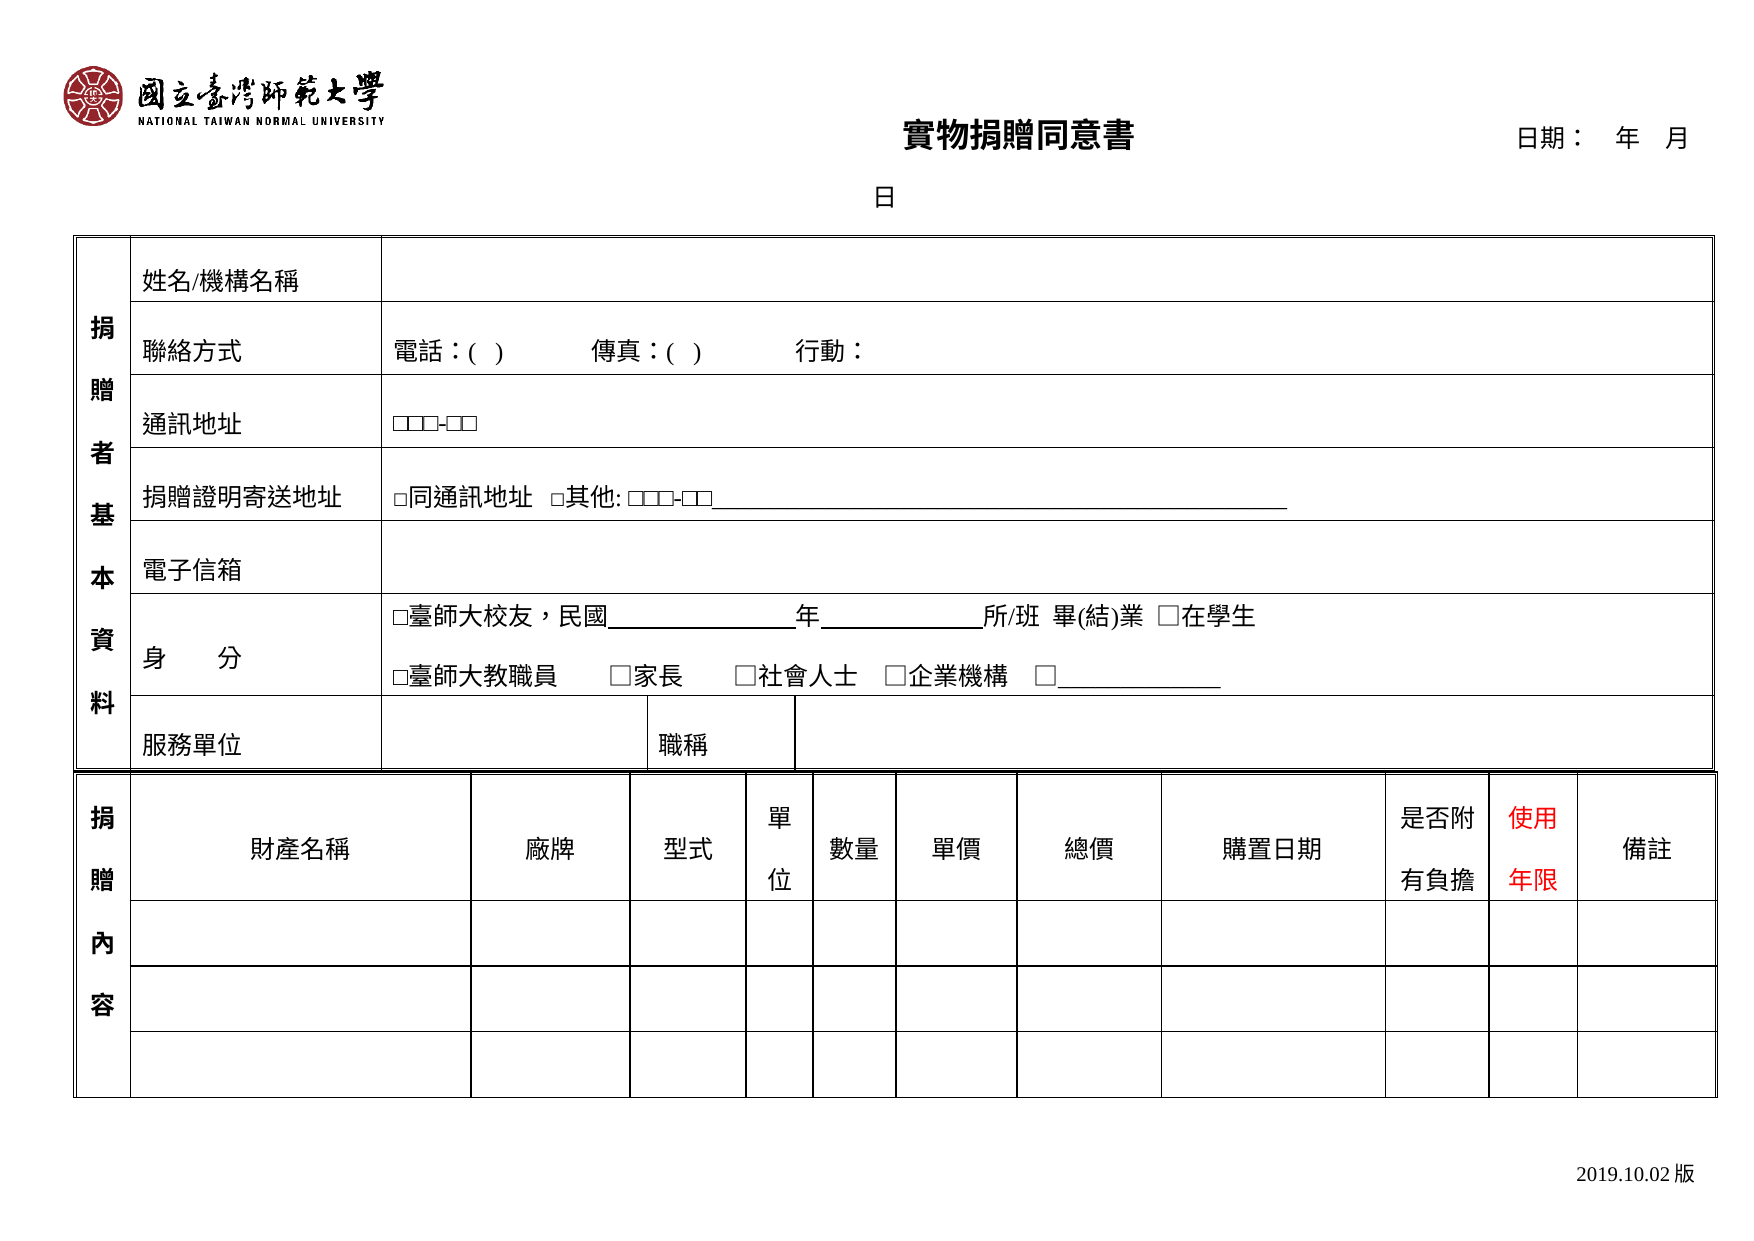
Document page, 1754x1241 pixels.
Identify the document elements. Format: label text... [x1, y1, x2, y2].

table_cell 電子信箱 [131, 521, 381, 593]
table_cell [747, 1032, 812, 1096]
table_header 捐贈內容 [77, 775, 130, 1096]
table_cell [1386, 967, 1488, 1031]
table_cell [1162, 967, 1385, 1031]
table_cell [1578, 967, 1715, 1031]
table_cell [1162, 1032, 1385, 1096]
table_cell 職稱 [648, 696, 794, 768]
table_header 型式 [631, 775, 745, 899]
table_cell 電話：( ) 傳真：( ) 行動： [382, 302, 1712, 374]
table_header 姓名/機構名稱 [131, 238, 381, 301]
table_cell □□□-□□ [382, 375, 1712, 447]
table_cell [1162, 901, 1385, 965]
table_cell [1490, 967, 1577, 1031]
table_cell [1578, 1032, 1715, 1096]
table_cell [747, 901, 812, 965]
table_header [382, 238, 1712, 301]
table_cell [631, 1032, 745, 1096]
table_header 總價 [1018, 775, 1161, 899]
table_cell [631, 901, 745, 965]
table_cell [897, 901, 1016, 965]
text 實物捐贈同意書 日期： 年 月 日 [75, 91, 1695, 216]
table_header 單位 [747, 775, 812, 899]
table_cell [1018, 901, 1161, 965]
table_cell [897, 967, 1016, 1031]
table_header 數量 [814, 775, 895, 899]
table_cell [472, 1032, 629, 1096]
table_cell [814, 1032, 895, 1096]
table_header 使用 年限 [1490, 775, 1577, 899]
table_header 捐贈者基本資料 [77, 238, 130, 768]
table_cell 捐贈證明寄送地址 [131, 448, 381, 520]
table_cell [472, 901, 629, 965]
table_header 財產名稱 [131, 775, 470, 899]
table_cell [382, 521, 1712, 593]
table_cell [814, 967, 895, 1031]
table_cell 聯絡方式 [131, 302, 381, 374]
table_cell [1490, 1032, 1577, 1096]
table_cell [1018, 1032, 1161, 1096]
table_header 單價 [897, 775, 1016, 899]
table_cell [1490, 901, 1577, 965]
table_cell [897, 1032, 1016, 1096]
table_cell ☐同通訊地址 ☐其他: □□□-□□______________________________________________ [382, 448, 1712, 520]
table_cell [796, 696, 1712, 768]
table_header 廠牌 [472, 775, 629, 899]
table_cell [631, 967, 745, 1031]
table_cell 通訊地址 [131, 375, 381, 447]
table_cell 身 分 [131, 594, 381, 695]
table_cell [814, 901, 895, 965]
table_cell [382, 696, 647, 768]
table_header 備註 [1578, 775, 1715, 899]
table_cell [1386, 901, 1488, 965]
table_cell [131, 967, 470, 1031]
table_cell 服務單位 [131, 696, 381, 768]
table_cell [1018, 967, 1161, 1031]
table_cell [747, 967, 812, 1031]
table_header 購置日期 [1162, 775, 1385, 899]
table_cell [1578, 901, 1715, 965]
table_cell □臺師大校友，民國 年 所/班 畢(結)業 □在學生 □臺師大教職員 □家長 □社會人士 □企業機構 □_____________ [382, 594, 1712, 695]
table_header 是否附有負擔 [1386, 775, 1488, 899]
table_cell [131, 1032, 470, 1096]
table_cell [131, 901, 470, 965]
table_cell [472, 967, 629, 1031]
table_cell [1386, 1032, 1488, 1096]
